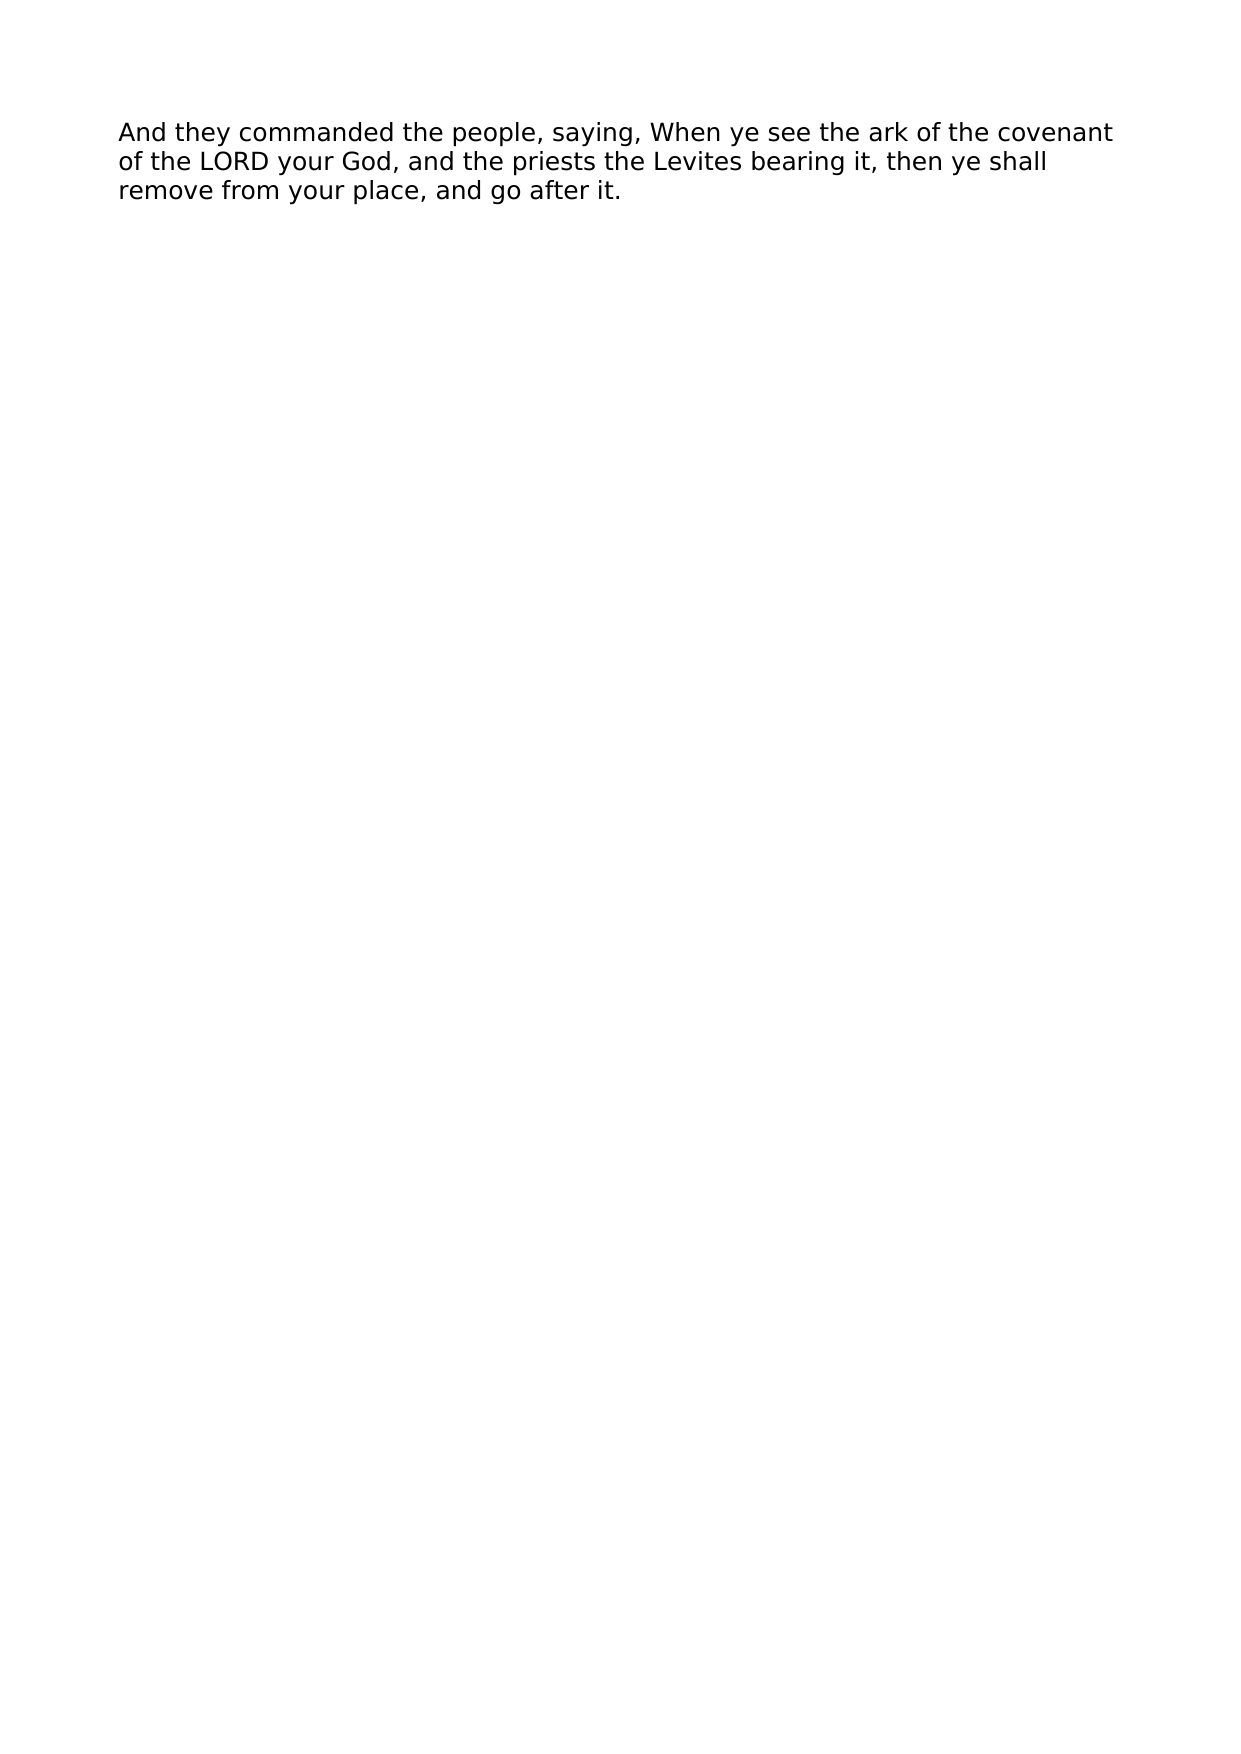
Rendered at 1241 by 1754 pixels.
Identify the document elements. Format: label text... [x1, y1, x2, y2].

text And they commanded the people, saying, When ye see the ark of the covenant of the LORD your God, and the priests the Levites bearing it, then ye shall remove from your place, and go after it. [118, 118, 1122, 206]
